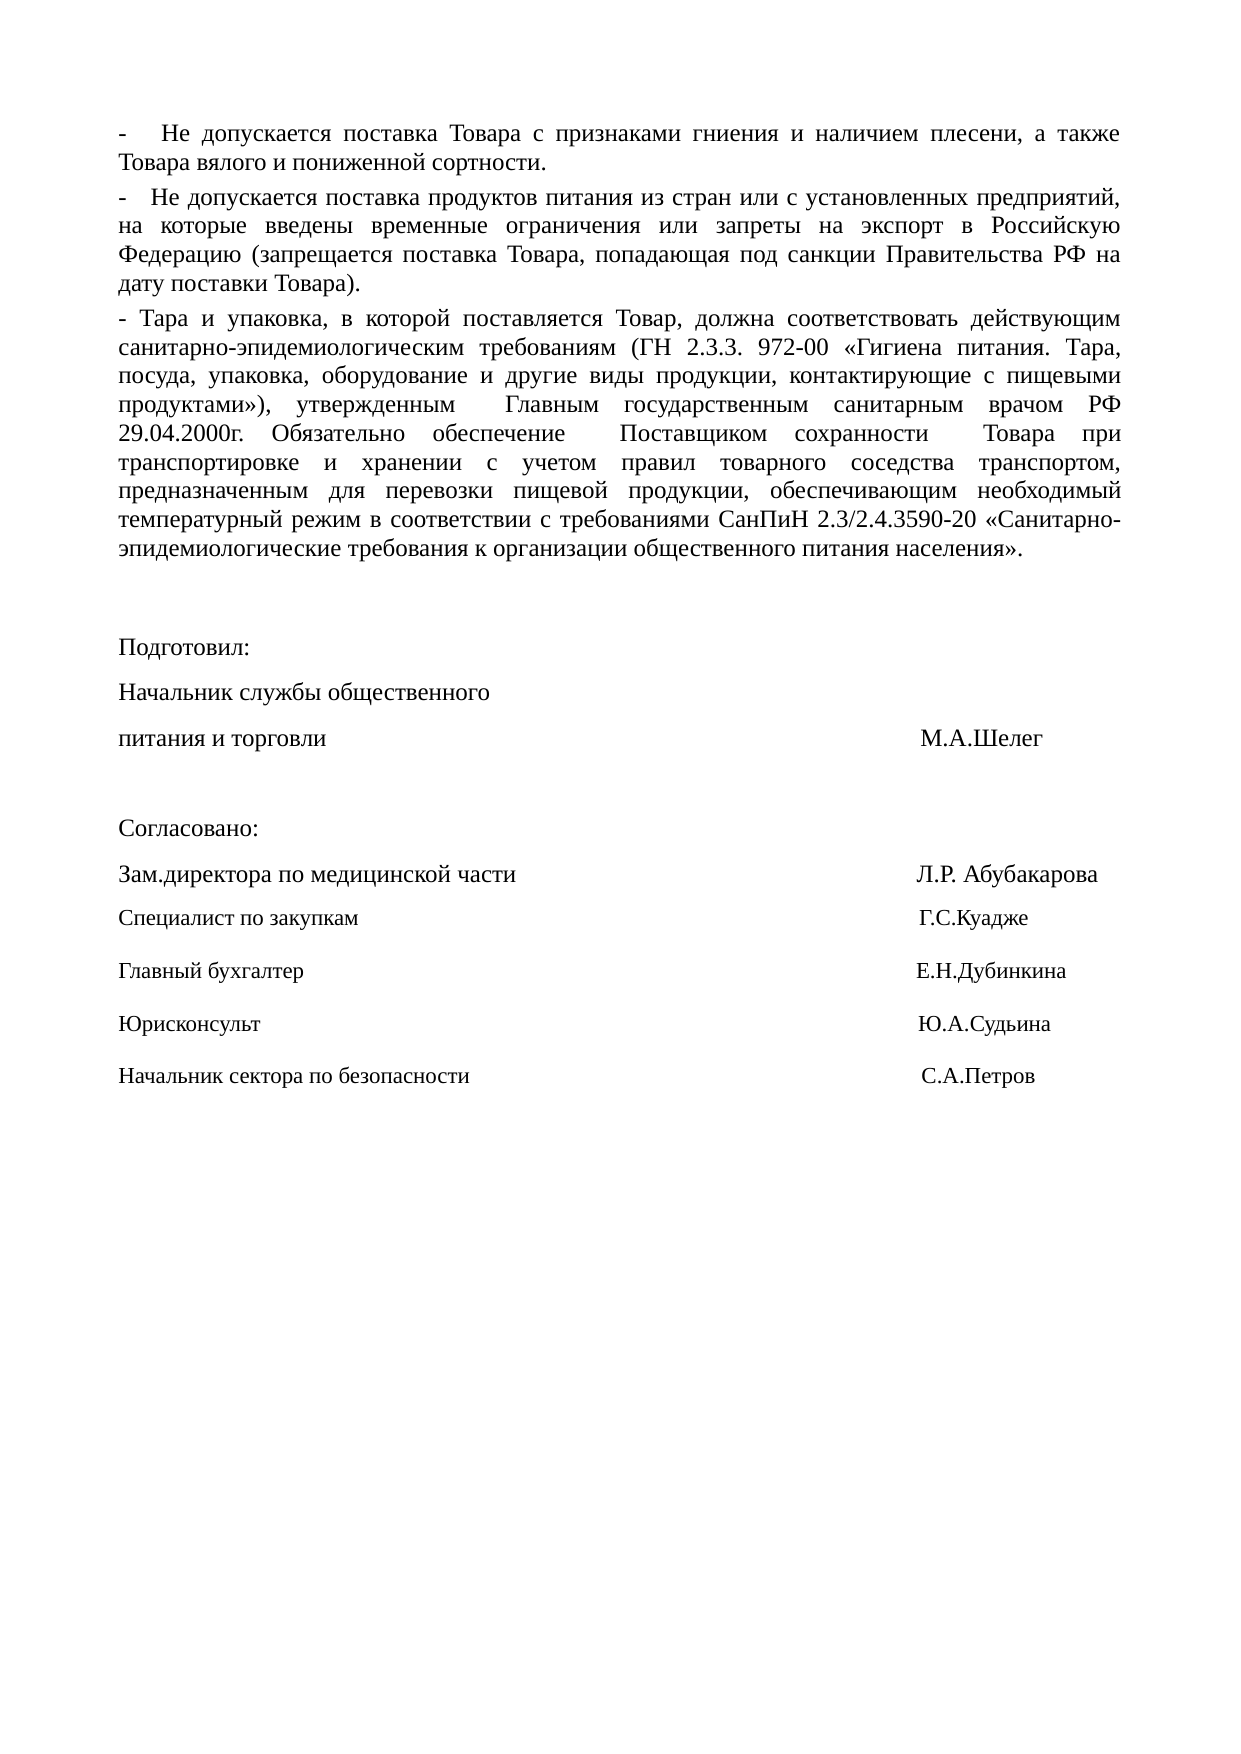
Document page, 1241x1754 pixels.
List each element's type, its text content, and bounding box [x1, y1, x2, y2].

text Зам.директора по медицинской части Л.Р. Абубакарова [118, 859, 1122, 888]
text - Не допускается поставка Товара с признаками гниения и наличием плесени, а также Товара вялого и пониженной сортности. [118, 118, 1122, 176]
text Подготовил: [118, 632, 1122, 661]
text Главный бухгалтер Е.Н.Дубинкина [118, 957, 1122, 983]
text Специалист по закупкам Г.С.Куадже [118, 904, 1122, 931]
text Согласовано: [118, 813, 1122, 842]
text Начальник сектора по безопасности С.А.Петров [118, 1062, 1122, 1089]
text питания и торговли М.А.Шелег [118, 723, 1122, 751]
text - Тара и упаковка, в которой поставляется Товар, должна соответствовать действующим санитарно-эпидемиологическим требованиям (ГН 2.3.3. 972-00 «Гигиена питания. Тара, посуда, упаковка, оборудование и другие виды продукции, контактирующие с пищевыми продуктами»), утвержденным Главным государственным санитарным врачом РФ 29.04.2000г. Обязательно обеспечение Поставщиком сохранности Товара при транспортировке и хранении с учетом правил товарного соседства транспортом, предназначенным для перевозки пищевой продукции, обеспечивающим необходимый температурный режим в соответствии с требованиями СанПиН 2.3/2.4.3590-20 «Санитарно-эпидемиологические требования к организации общественного питания населения». [118, 303, 1122, 562]
text Начальник службы общественного [118, 677, 1122, 706]
text Юрисконсульт Ю.А.Судьина [118, 1010, 1122, 1036]
text - Не допускается поставка продуктов питания из стран или с установленных предприятий, на которые введены временные ограничения или запреты на экспорт в Российскую Федерацию (запрещается поставка Товара, попадающая под санкции Правительства РФ на дату поставки Товара). [118, 182, 1122, 297]
